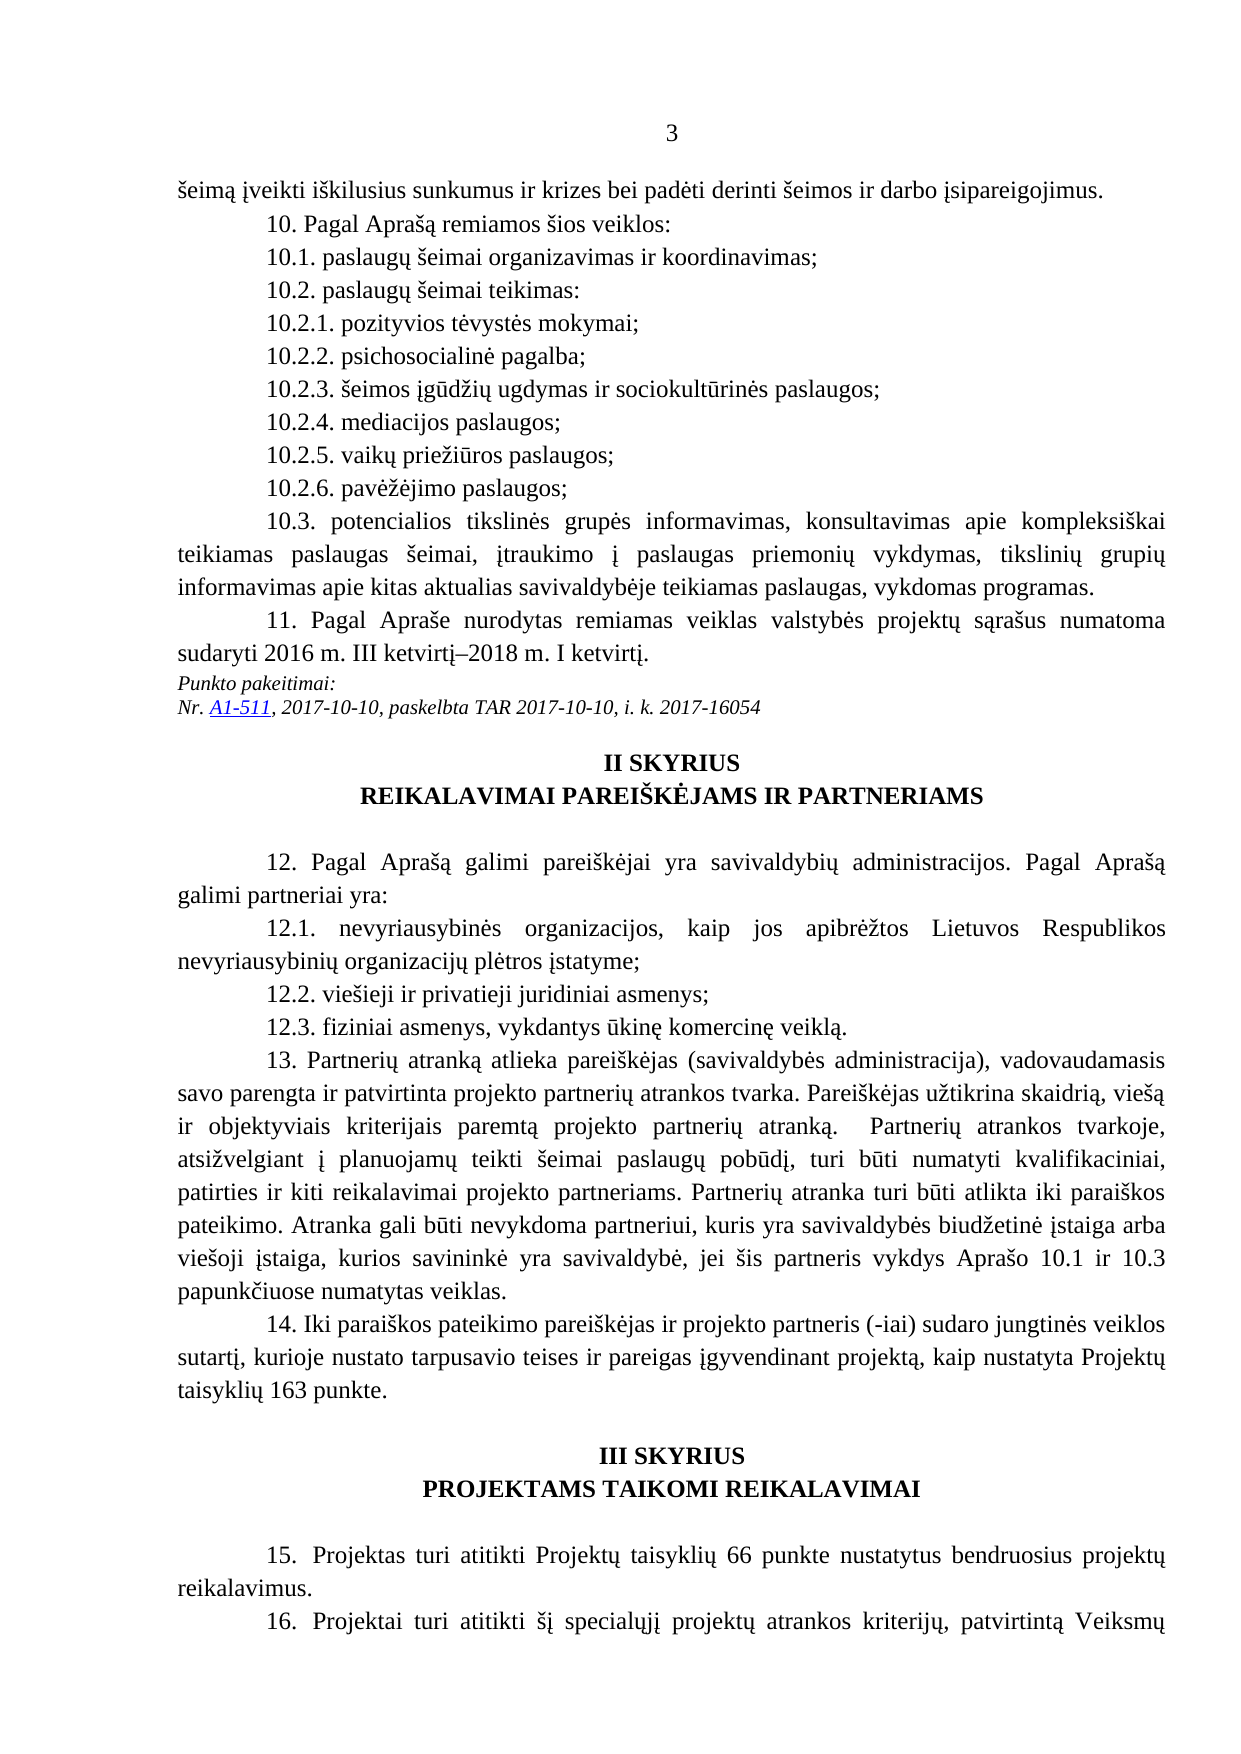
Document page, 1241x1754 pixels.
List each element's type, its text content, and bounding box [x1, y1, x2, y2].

text PROJEKTAMS TAIKOMI REIKALAVIMAI [177, 1474, 1166, 1503]
text 10.2.6. pavėžėjimo paslaugos; [266, 473, 1166, 502]
text Nr. A1-511, 2017-10-10, paskelbta TAR 2017-10-10, i. k. 2017-16054 [177, 695, 1166, 719]
text 10.3. potencialios tikslinės grupės informavimas, konsultavimas apie kompleksiškai teikiamas paslaugas šeimai, įtraukimo į paslaugas priemonių vykdymas, tikslinių grupių informavimas apie kitas aktualias savivaldybėje teikiamas paslaugas, vykdomas programas. [177, 506, 1166, 601]
text 13. Partnerių atranką atlieka pareiškėjas (savivaldybės administracija), vadovaudamasis savo parengta ir patvirtinta projekto partnerių atrankos tvarka. Pareiškėjas užtikrina skaidrią, viešą ir objektyviais kriterijais paremtą projekto partnerių atranką. Partnerių atrankos tvarkoje, atsižvelgiant į planuojamų teikti šeimai paslaugų pobūdį, turi būti numatyti kvalifikaciniai, patirties ir kiti reikalavimai projekto partneriams. Partnerių atranka turi būti atlikta iki paraiškos pateikimo. Atranka gali būti nevykdoma partneriui, kuris yra savivaldybės biudžetinė įstaiga arba viešoji įstaiga, kurios savininkė yra savivaldybė, jei šis partneris vykdys Aprašo 10.1 ir 10.3 papunkčiuose numatytas veiklas. [177, 1045, 1166, 1305]
text 12.3. fiziniai asmenys, vykdantys ūkinę komercinę veiklą. [177, 1012, 1166, 1041]
text 10.2.3. šeimos įgūdžių ugdymas ir sociokultūrinės paslaugos; [266, 374, 1166, 402]
text II SKYRIUS [177, 748, 1166, 777]
text 10.2.1. pozityvios tėvystės mokymai; [266, 308, 1166, 336]
text 10. Pagal Aprašą remiamos šios veiklos: [177, 209, 1166, 237]
text III SKYRIUS [177, 1441, 1166, 1470]
text 10.2.4. mediacijos paslaugos; [266, 407, 1166, 436]
text 10.2. paslaugų šeimai teikimas: [266, 275, 1166, 303]
text šeimą įveikti iškilusius sunkumus ir krizes bei padėti derinti šeimos ir darbo įsipareigojimus. [177, 176, 1166, 204]
text 11. Pagal Apraše nurodytas remiamas veiklas valstybės projektų sąrašus numatoma sudaryti 2016 m. III ketvirtį–2018 m. I ketvirtį. [177, 605, 1166, 667]
text 10.2.5. vaikų priežiūros paslaugos; [266, 440, 1166, 468]
text 15. Projektas turi atitikti Projektų taisyklių 66 punkte nustatytus bendruosius projektų reikalavimus. [177, 1540, 1166, 1602]
text 10.2.2. psichosocialinė pagalba; [266, 341, 1166, 369]
text 14. Iki paraiškos pateikimo pareiškėjas ir projekto partneris (-iai) sudaro jungtinės veiklos sutartį, kurioje nustato tarpusavio teises ir pareigas įgyvendinant projektą, kaip nustatyta Projektų taisyklių 163 punkte. [177, 1309, 1166, 1404]
text 16. Projektai turi atitikti šį specialųjį projektų atrankos kriterijų, patvirtintą Veiksmų [177, 1606, 1166, 1635]
text 10.1. paslaugų šeimai organizavimas ir koordinavimas; [266, 242, 1166, 270]
text 12.2. viešieji ir privatieji juridiniai asmenys; [177, 979, 1166, 1008]
text 12.1. nevyriausybinės organizacijos, kaip jos apibrėžtos Lietuvos Respublikos nevyriausybinių organizacijų plėtros įstatyme; [177, 913, 1166, 975]
text 12. Pagal Aprašą galimi pareiškėjai yra savivaldybių administracijos. Pagal Aprašą galimi partneriai yra: [177, 847, 1166, 909]
text REIKALAVIMAI PAREIŠKĖJAMS IR PARTNERIAMS [177, 781, 1166, 809]
text Punkto pakeitimai: [177, 671, 1166, 695]
